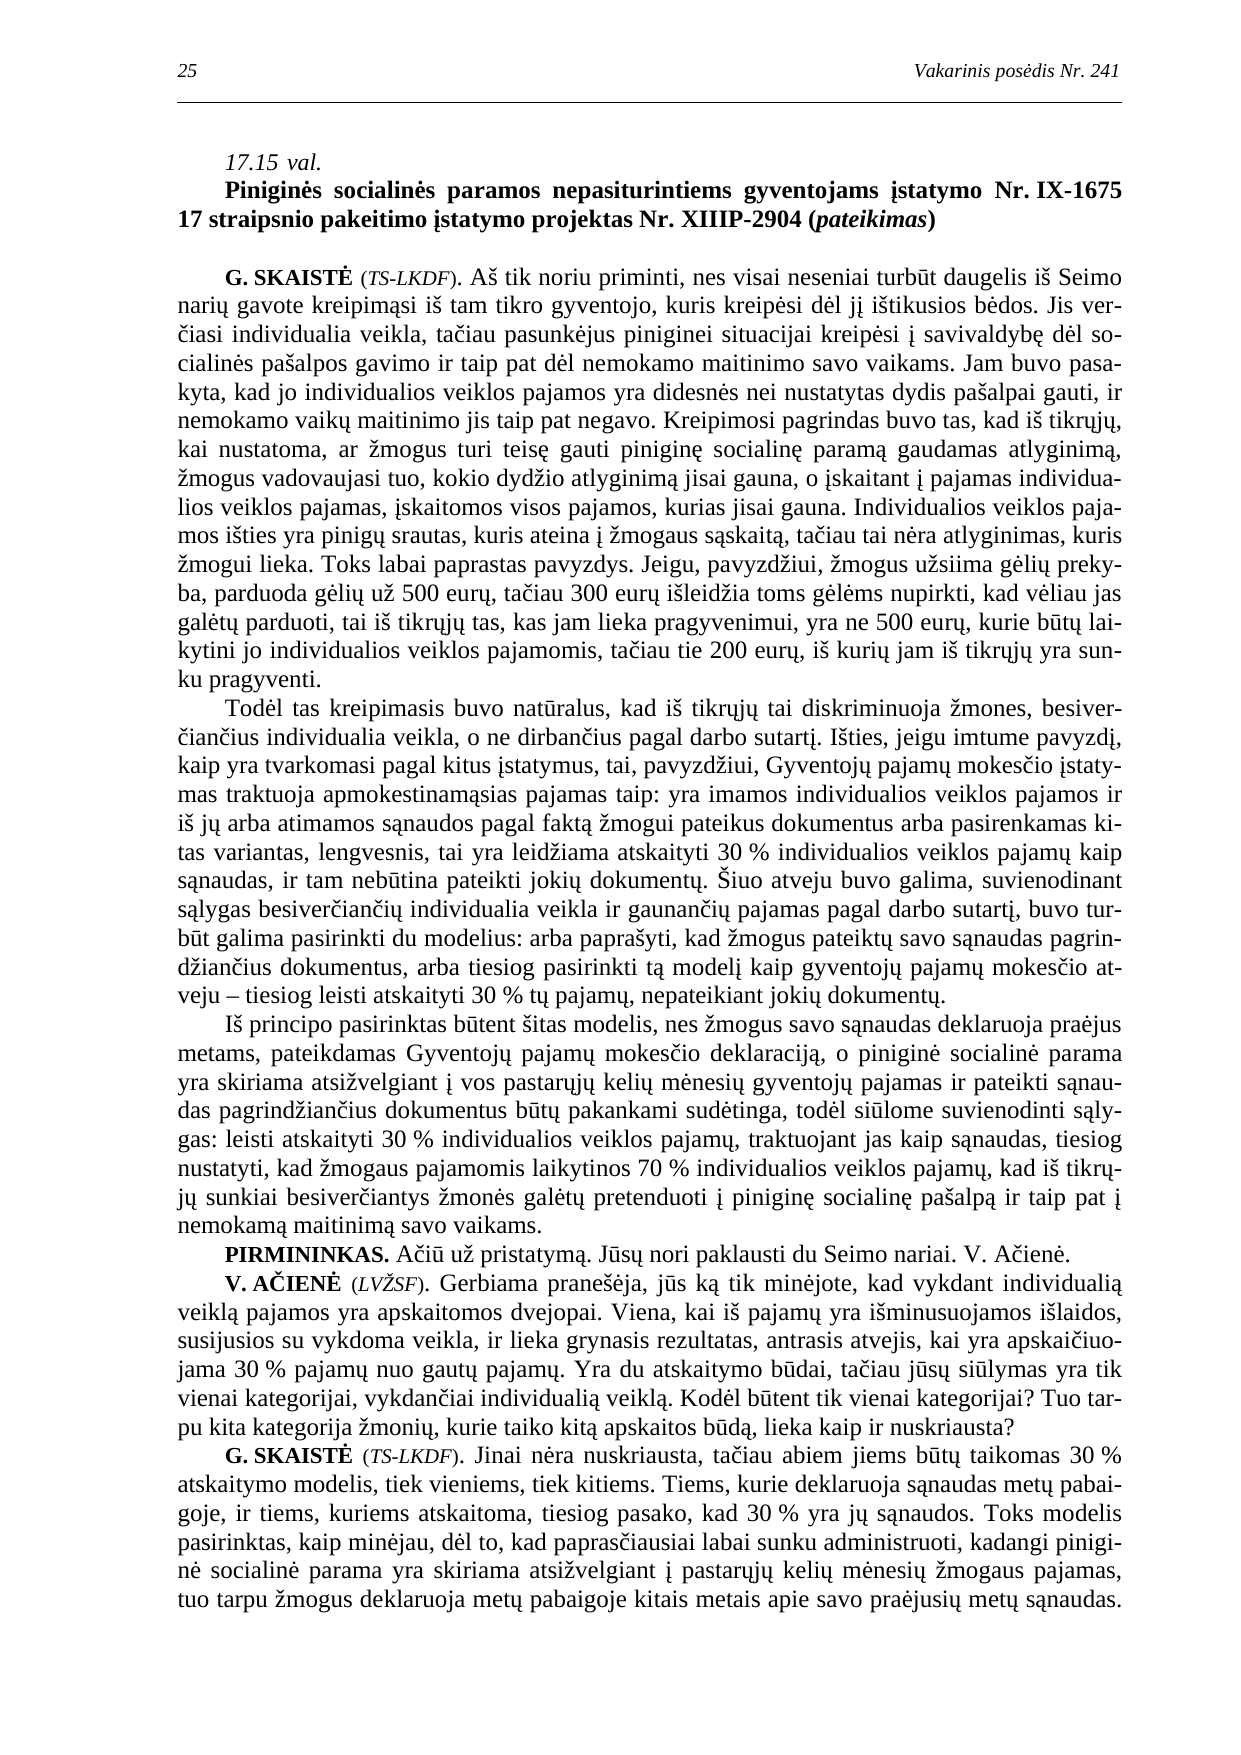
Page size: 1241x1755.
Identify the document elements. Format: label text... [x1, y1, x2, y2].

text 17.15 val. [224, 148, 1122, 175]
text PIRMININKAS. Ačiū už pri­sta­ty­mą. Jū­sų no­ri pa­klaus­ti du Sei­mo na­riai. V. Ačie­nė. [177, 1239, 1122, 1268]
text Iš prin­ci­po pa­si­rink­tas bū­tent ši­tas mo­de­lis, nes žmo­gus sa­vo są­nau­das de­kla­ruo­ja pra­ėjus me­tams, pa­teik­da­mas Gy­ven­to­jų pa­ja­mų mo­kes­čio de­kla­ra­ci­ją, o pi­ni­gi­nė so­cia­li­nė pa­ra­ma yra ski­ria­ma at­si­žvel­giant į vos pas­ta­rų­jų ke­lių mė­ne­sių gy­ven­to­jų pa­ja­mas ir pa­teik­ti są­nau­das pa­grin­džian­čius do­ku­men­tus bū­tų pa­kan­ka­mi su­dė­tin­ga, to­dėl siū­lo­me su­vie­no­din­ti są­ly­gas: leis­ti at­skai­ty­ti 30 % in­di­vi­du­a­lios veik­los pa­ja­mų, trak­tuo­jant jas kaip są­nau­das, tie­siog nu­sta­ty­ti, kad žmo­gaus pa­ja­mo­mis lai­ky­ti­nos 70 % in­di­vi­du­a­lios veik­los pa­ja­mų, kad iš tik­rų­jų sun­kiai be­si­ver­čian­tys žmo­nės ga­lė­tų pre­ten­duo­ti į pi­ni­gi­nę so­cia­li­nę pa­šal­pą ir taip pat į ne­mo­ka­mą mai­ti­ni­mą sa­vo vai­kams. [177, 1009, 1122, 1239]
text To­dėl tas krei­pi­ma­sis bu­vo na­tū­ra­lus, kad iš tik­rų­jų tai dis­kri­mi­nuo­ja žmo­nes, be­si­ver­čian­čius in­di­vi­du­a­lia veik­la, o ne dir­ban­čius pa­gal dar­bo su­tar­tį. Iš­ties, jei­gu im­tu­me pa­vyz­dį, kaip yra tvar­ko­ma­si pa­gal ki­tus įsta­ty­mus, tai, pa­vyz­džiui, Gy­ven­to­jų pa­ja­mų mo­kes­čio įsta­ty­mas trak­tuo­ja ap­mo­kes­ti­na­mą­sias pa­ja­mas taip: yra ima­mos in­di­vi­du­a­lios veik­los pa­ja­mos ir iš jų ar­ba at­ima­mos są­nau­dos pa­gal fak­tą žmo­gui pa­tei­kus do­ku­men­tus ar­ba pa­si­ren­ka­mas ki­tas va­rian­tas, leng­ves­nis, tai yra lei­džia­ma at­skai­ty­ti 30 % in­di­vi­du­a­lios veik­los pa­ja­mų kaip są­nau­das, ir tam ne­bū­ti­na pa­teik­ti jo­kių do­ku­men­tų. Šiuo at­ve­ju bu­vo ga­li­ma, su­vie­no­di­nant są­ly­gas be­si­ver­čian­čių in­di­vi­du­a­lia veik­la ir gau­nan­čių pa­ja­mas pa­gal dar­bo su­tar­tį, bu­vo tur­būt ga­li­ma pa­si­rink­ti du mo­de­lius: ar­ba pa­pra­šy­ti, kad žmo­gus pa­teik­tų sa­vo są­nau­das pa­grin­džian­čius do­ku­men­tus, ar­ba tie­siog pa­si­rink­ti tą mo­de­lį kaip gy­ven­to­jų pa­ja­mų mo­kes­čio at­ve­ju – tie­siog leis­ti at­skai­ty­ti 30 % tų pa­ja­mų, ne­pa­tei­kiant jo­kių do­ku­men­tų. [177, 693, 1122, 1009]
text V. AČIENĖ (LVŽSF). Ger­bia­ma pra­ne­šė­ja, jūs ką tik mi­nė­jo­te, kad vyk­dant in­di­vi­du­a­lią veik­lą pa­ja­mos yra ap­skai­to­mos dve­jo­pai. Vie­na, kai iš pa­ja­mų yra iš­mi­nu­suo­ja­mos iš­lai­dos, su­si­ju­sios su vyk­do­ma veik­la, ir lie­ka gry­na­sis re­zul­ta­tas, ant­ra­sis at­ve­jis, kai yra ap­skai­čiuo­ja­ma 30 % pa­ja­mų nuo gau­tų pa­ja­mų. Yra du at­skai­ty­mo bū­dai, ta­čiau jū­sų siū­ly­mas yra tik vie­nai ka­te­go­ri­jai, vyk­dan­čiai in­di­vi­du­a­lią veik­lą. Ko­dėl bū­tent tik vie­nai ka­te­go­ri­jai? Tuo tar­pu ki­ta ka­te­go­ri­ja žmo­nių, ku­rie tai­ko ki­tą ap­skai­tos bū­dą, lie­ka kaip ir nu­skriaus­ta? [177, 1268, 1122, 1440]
text G. SKAISTĖ (TS-LKDF). Ji­nai nė­ra nu­skriaus­ta, ta­čiau abiem jiems bū­tų tai­ko­mas 30 % at­skai­ty­mo mo­de­lis, tiek vie­niems, tiek ki­tiems. Tiems, ku­rie de­kla­ruo­ja są­nau­das me­tų pa­bai­go­je, ir tiems, ku­riems at­skai­to­ma, tie­siog pa­sa­ko, kad 30 % yra jų są­nau­dos. Toks mo­de­lis pa­si­rink­tas, kaip mi­nė­jau, dėl to, kad pa­pras­čiau­siai la­bai sun­ku ad­mi­nist­ruo­ti, ka­dan­gi pi­ni­gi­nė so­cia­li­nė pa­ra­ma yra ski­ria­ma at­si­žvel­giant į pas­ta­rų­jų ke­lių mė­ne­sių žmo­gaus pa­ja­mas, tuo tar­pu žmo­gus de­kla­ruo­ja me­tų pa­bai­go­je ki­tais me­tais apie sa­vo pra­ėju­sių me­tų są­nau­das. [177, 1440, 1122, 1613]
text G. SKAISTĖ (TS-LKDF). Aš tik no­riu pri­min­ti, nes vi­sai ne­se­niai tur­būt dau­ge­lis iš Sei­mo na­rių ga­vo­te krei­pi­mą­si iš tam tik­ro gy­ven­to­jo, ku­ris krei­pė­si dėl jį iš­ti­ku­sios bė­dos. Jis ver­čia­si in­di­vi­du­a­lia veik­la, ta­čiau pa­sun­kė­jus pi­ni­gi­nei si­tu­a­ci­jai krei­pė­si į sa­vi­val­dy­bę dėl so­cia­li­nės pa­šal­pos ga­vi­mo ir taip pat dėl ne­mo­ka­mo mai­ti­ni­mo sa­vo vai­kams. Jam bu­vo pa­sa­ky­ta, kad jo in­di­vi­du­a­lios veik­los pa­ja­mos yra di­des­nės nei nu­sta­ty­tas dy­dis pa­šal­pai gau­ti, ir ne­mo­ka­mo vai­kų mai­ti­ni­mo jis taip pat ne­ga­vo. Krei­pi­mo­si pa­grin­das bu­vo tas, kad iš tik­rų­jų, kai nu­sta­to­ma, ar žmo­gus tu­ri tei­sę gau­ti pi­ni­gi­nę so­cia­li­nę pa­ra­mą gau­da­mas at­ly­gi­ni­mą, žmo­gus va­do­vau­ja­si tuo, ko­kio dy­džio at­ly­gi­ni­mą ji­sai gau­na, o įskai­tant į pa­ja­mas in­di­vi­du­a­lios veik­los pa­ja­mas, įskai­to­mos vi­sos pa­ja­mos, ku­rias ji­sai gau­na. In­di­vi­du­a­lios veik­los pa­ja­mos iš­ties yra pi­ni­gų srau­tas, ku­ris at­ei­na į žmo­gaus są­skai­tą, ta­čiau tai nė­ra at­ly­gi­ni­mas, ku­ris žmo­gui lie­ka. Toks la­bai pa­pras­tas pa­vyz­dys. Jei­gu, pa­vyz­džiui, žmo­gus už­si­i­ma gė­lių pre­ky­ba, par­duo­da gė­lių už 500 eu­rų, ta­čiau 300 eu­rų iš­lei­džia toms gė­lėms nu­pirk­ti, kad vė­liau jas ga­lė­tų par­duo­ti, tai iš tik­rų­jų tas, kas jam lie­ka pra­gy­ve­ni­mui, yra ne 500 eu­rų, ku­rie bū­tų lai­ky­ti­ni jo in­di­vi­du­a­lios veik­los pa­ja­mo­mis, ta­čiau tie 200 eu­rų, iš ku­rių jam iš tik­rų­jų yra sun­ku pra­gy­ven­ti. [177, 262, 1122, 693]
text Pi­ni­gi­nės so­cia­li­nės pa­ra­mos ne­pa­si­tu­rin­tiems gy­ven­to­jams įsta­ty­mo Nr. IX-1675 17 straips­nio pa­kei­ti­mo įsta­ty­mo pro­jek­tas Nr. XIIIP-2904 (pa­tei­ki­mas) [177, 175, 1122, 233]
